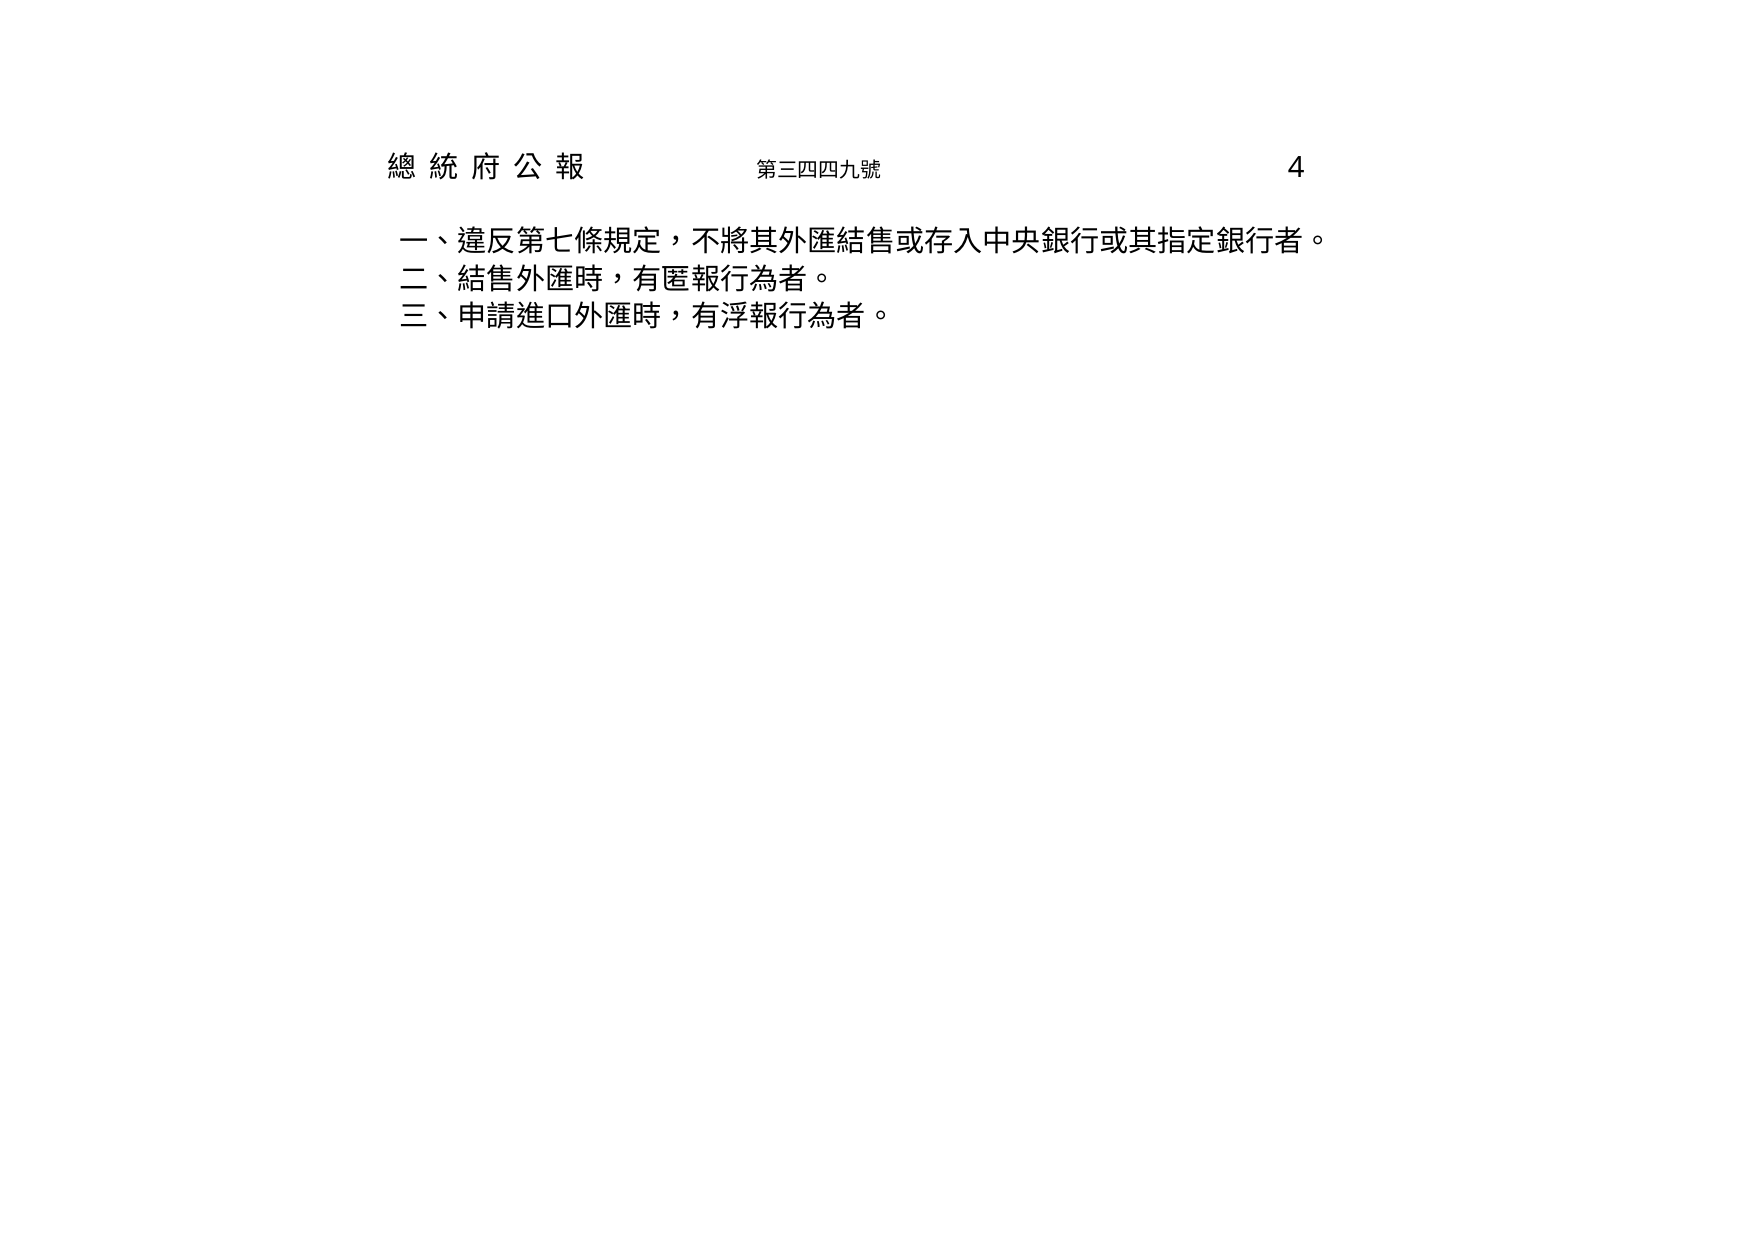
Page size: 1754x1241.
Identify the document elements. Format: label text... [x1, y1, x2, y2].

text 一、違反第七條規定，不將其外匯結售或存入中央銀行或其指定銀行者。 [399, 222, 1559, 259]
text 二、結售外匯時，有匿報行為者。 [399, 259, 1559, 297]
text 三、申請進口外匯時，有浮報行為者。 [399, 297, 1559, 334]
